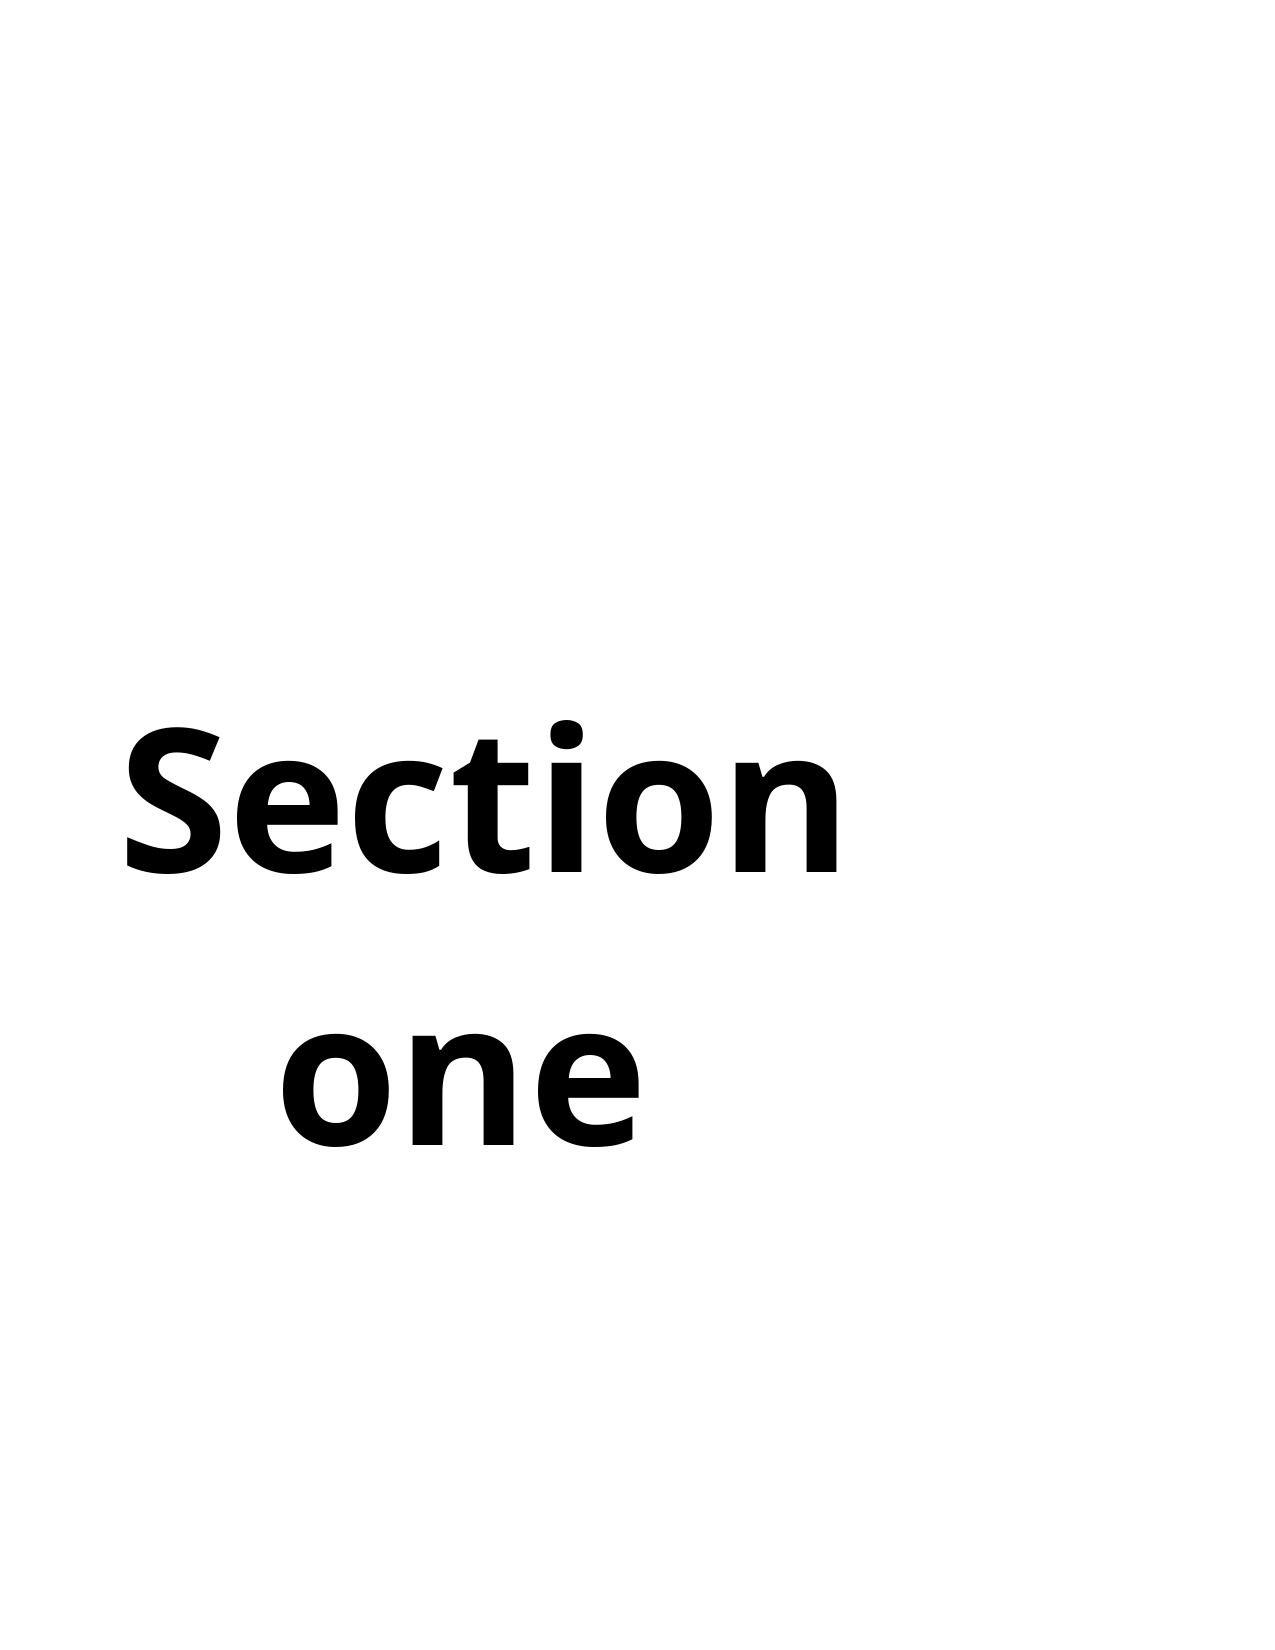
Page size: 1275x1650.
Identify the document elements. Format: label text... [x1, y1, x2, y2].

text one [118, 931, 1157, 1204]
text Section [118, 659, 1157, 931]
